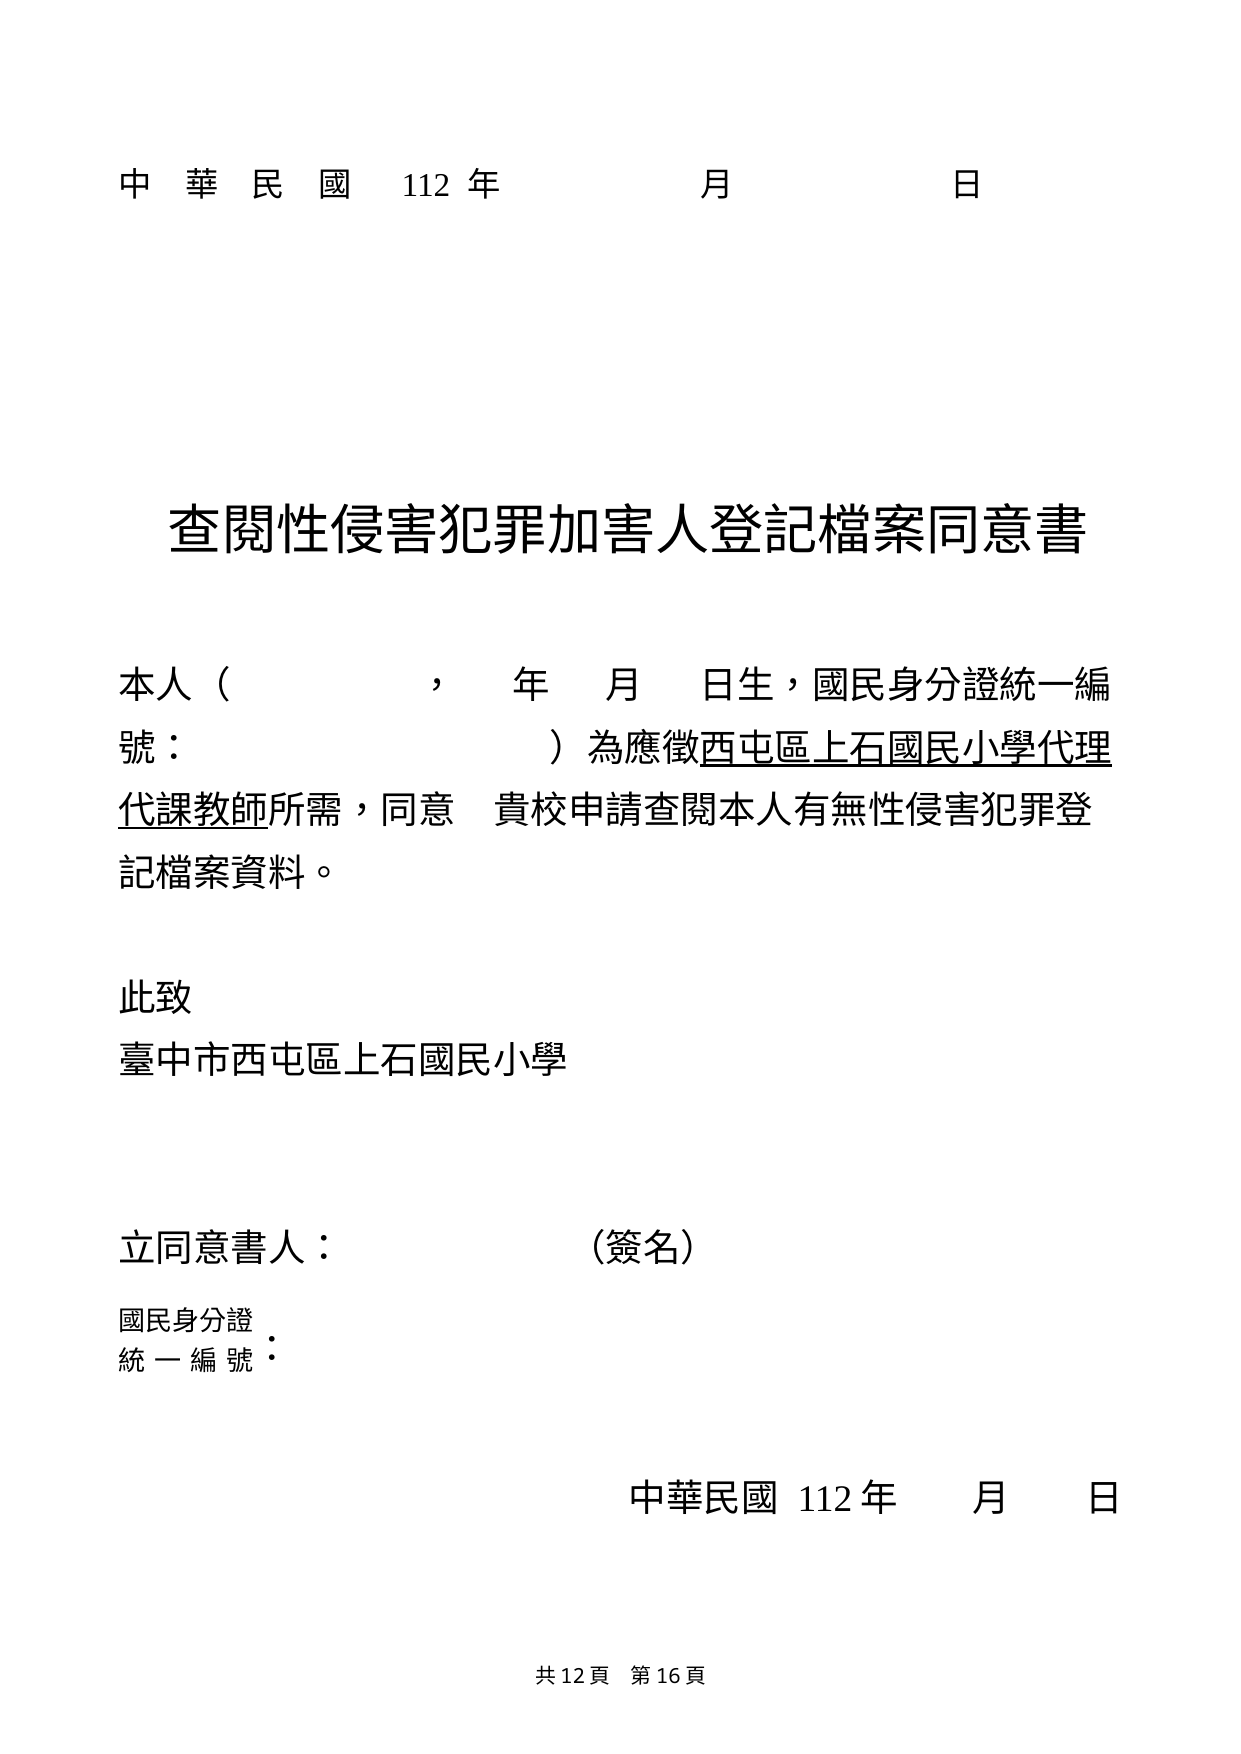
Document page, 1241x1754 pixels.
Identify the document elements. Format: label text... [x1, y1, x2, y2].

text 本人（ ， 年 月 日生，國民身分證統一編號： ）為應徵西屯區上石國民小學代理代課教師所需，同意 貴校申請查閱本人有無性侵害犯罪登記檔案資料。 [118, 641, 1122, 891]
text 此致 [118, 953, 1122, 1016]
text 臺中市西屯區上石國民小學 [118, 1016, 1122, 1078]
text 查閱性侵害犯罪加害人登記檔案同意書 [118, 453, 1138, 578]
text 立同意書人： （簽名） [118, 1203, 1122, 1266]
text 中 華 民 國 112 年 月 日 [118, 141, 1122, 203]
text 中華民國 112年 月 日 [118, 1453, 1122, 1516]
text 國民身分證統一編號： [118, 1266, 1122, 1391]
